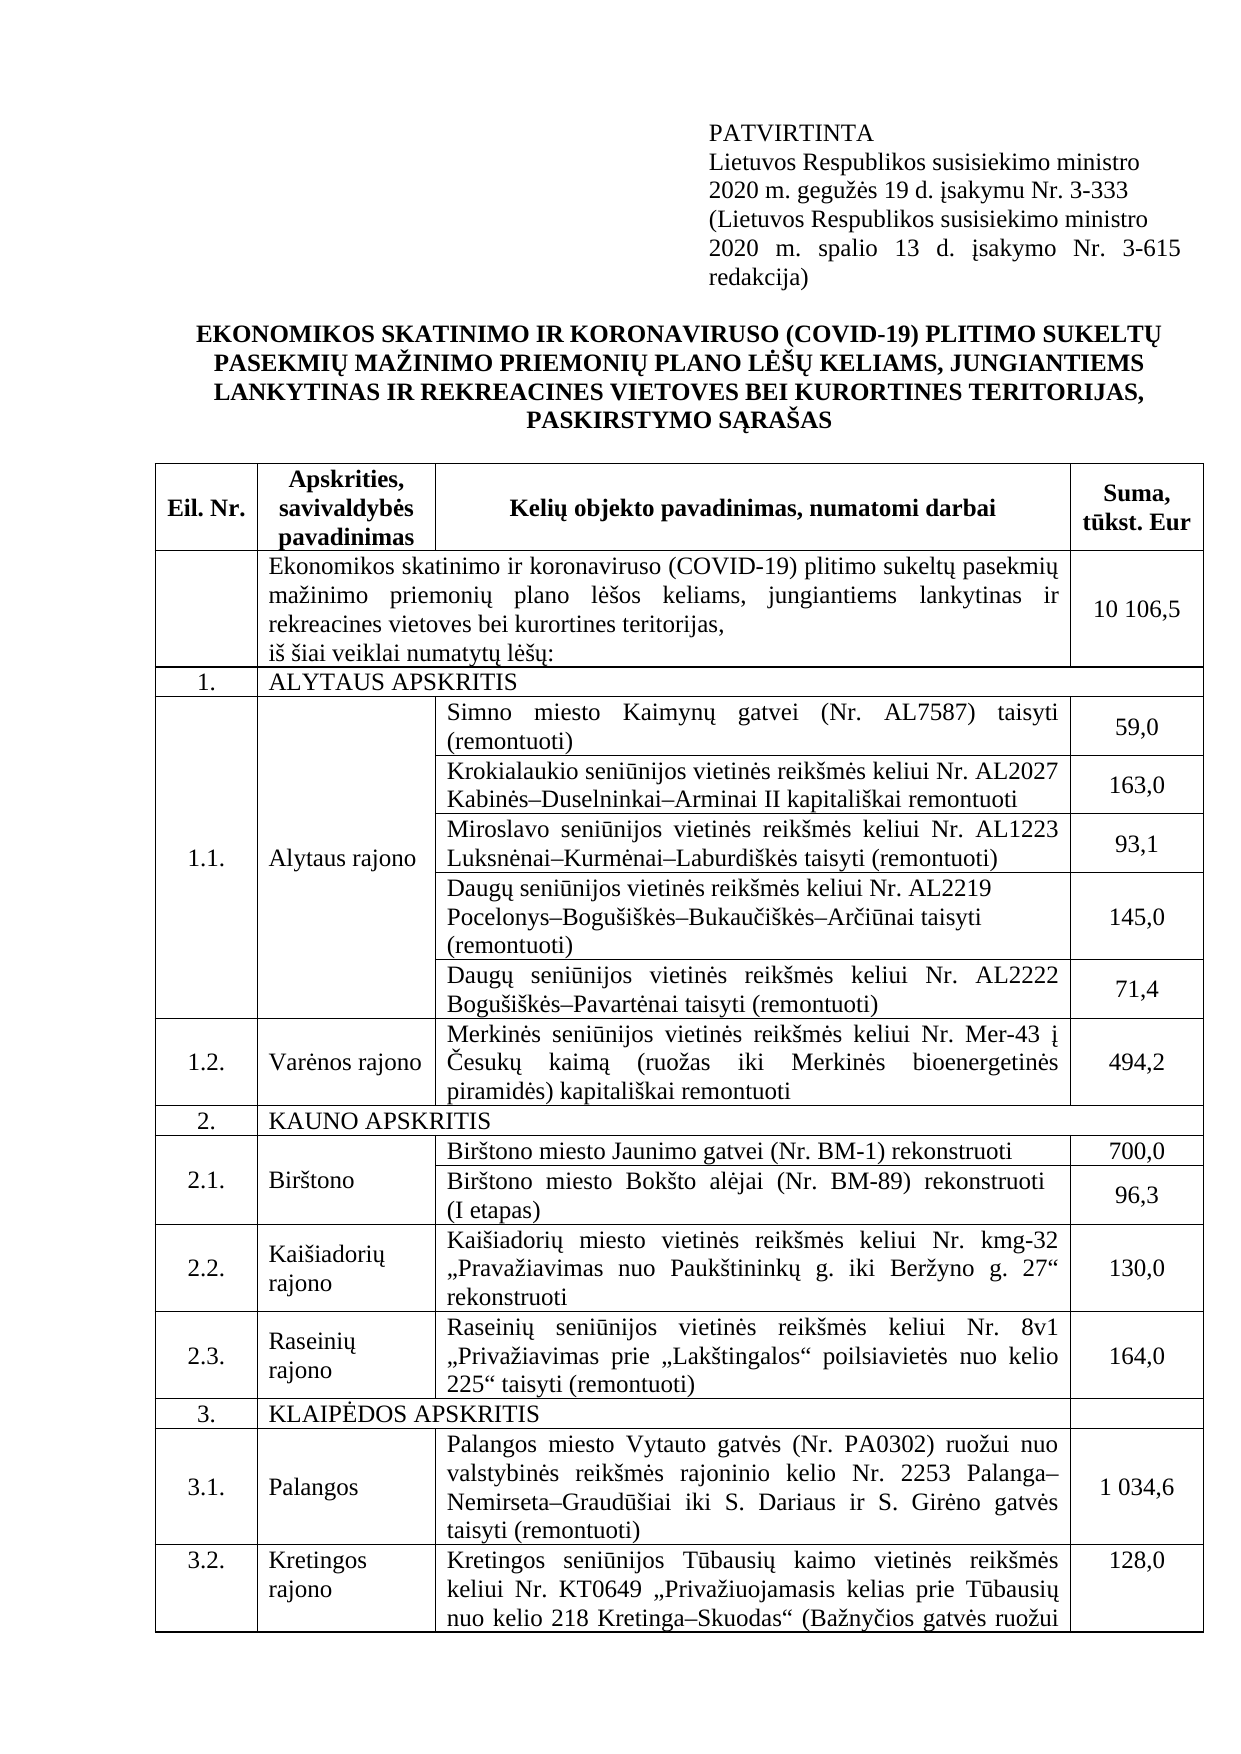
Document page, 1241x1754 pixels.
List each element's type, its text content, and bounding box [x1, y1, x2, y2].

table_cell Daugų seniūnijos vietinės reikšmės keliui Nr. AL2219 Pocelonys–Bogušiškės–Bukaučiškės–Arčiūnai taisyti (remontuoti) [436, 873, 1070, 959]
table_cell 93,1 [1071, 814, 1203, 872]
table_cell Raseinių rajono [258, 1312, 435, 1398]
table_cell KLAIPĖDOS APSKRITIS [258, 1399, 1070, 1428]
table_header Kelių objekto pavadinimas, numatomi darbai [436, 464, 1070, 550]
table_cell 3. [156, 1399, 257, 1428]
table_cell Krokialaukio seniūnijos vietinės reikšmės keliui Nr. AL2027 Kabinės–Duselninkai–Arminai II kapitališkai remontuoti [436, 756, 1070, 813]
text Lietuvos Respublikos susisiekimo ministro [709, 147, 1181, 176]
table_cell 2.2. [156, 1225, 257, 1311]
table_cell [1071, 1399, 1203, 1428]
table_header Suma, tūkst. Eur [1071, 464, 1203, 550]
table_cell 2.1. [156, 1136, 257, 1224]
table_cell Palangos miesto Vytauto gatvės (Nr. PA0302) ruožui nuo valstybinės reikšmės rajoninio kelio Nr. 2253 Palanga–Nemirseta–Graudūšiai iki S. Dariaus ir S. Girėno gatvės taisyti (remontuoti) [436, 1429, 1070, 1544]
table_cell Kaišiadorių miesto vietinės reikšmės keliui Nr. kmg-32 „Pravažiavimas nuo Paukštininkų g. iki Beržyno g. 27“ rekonstruoti [436, 1225, 1070, 1311]
table_cell 700,0 [1071, 1136, 1203, 1165]
text (Lietuvos Respublikos susisiekimo ministro [709, 204, 1181, 233]
table_cell Simno miesto Kaimynų gatvei (Nr. AL7587) taisyti (remontuoti) [436, 697, 1070, 755]
table_cell Alytaus rajono [258, 697, 435, 1018]
table_cell 2.3. [156, 1312, 257, 1398]
text PATVIRTINTA [709, 118, 1181, 147]
table_cell 128,0 [1071, 1545, 1203, 1631]
table_cell KAUNO APSKRITIS [258, 1106, 1203, 1135]
table_cell 1. [156, 668, 257, 696]
table_cell 96,3 [1071, 1166, 1203, 1224]
table_cell Ekonomikos skatinimo ir koronaviruso (COVID-19) plitimo sukeltų pasekmių mažinimo priemonių plano lėšos keliams, jungiantiems lankytinas ir rekreacines vietoves bei kurortines teritorijas, iš šiai veiklai numatytų lėšų: [258, 551, 1070, 666]
table_cell 10 106,5 [1071, 551, 1203, 666]
table_cell ALYTAUS APSKRITIS [258, 668, 1203, 696]
text 2020 m. gegužės 19 d. įsakymu Nr. 3-333 [709, 176, 1181, 204]
table_cell 59,0 [1071, 697, 1203, 755]
table_cell Palangos [258, 1429, 435, 1544]
table_cell Miroslavo seniūnijos vietinės reikšmės keliui Nr. AL1223 Luksnėnai–Kurmėnai–Laburdiškės taisyti (remontuoti) [436, 814, 1070, 872]
table_cell Merkinės seniūnijos vietinės reikšmės keliui Nr. Mer-43 į Česukų kaimą (ruožas iki Merkinės bioenergetinės piramidės) kapitališkai remontuoti [436, 1019, 1070, 1105]
table_cell Daugų seniūnijos vietinės reikšmės keliui Nr. AL2222 Bogušiškės–Pavartėnai taisyti (remontuoti) [436, 960, 1070, 1018]
table_cell Birštono [258, 1136, 435, 1224]
table_header Eil. Nr. [156, 464, 257, 550]
table_cell 494,2 [1071, 1019, 1203, 1105]
table_cell 1.1. [156, 697, 257, 1018]
table_cell 71,4 [1071, 960, 1203, 1018]
table_cell 130,0 [1071, 1225, 1203, 1311]
table_cell 163,0 [1071, 756, 1203, 813]
table_cell 3.2. [156, 1545, 257, 1631]
table_cell Birštono miesto Bokšto alėjai (Nr. BM-89) rekonstruoti (I etapas) [436, 1166, 1070, 1224]
table_cell 145,0 [1071, 873, 1203, 959]
table_cell Varėnos rajono [258, 1019, 435, 1105]
table_cell Kretingos rajono [258, 1545, 435, 1631]
table_cell Raseinių seniūnijos vietinės reikšmės keliui Nr. 8v1 „Privažiavimas prie „Lakštingalos“ poilsiavietės nuo kelio 225“ taisyti (remontuoti) [436, 1312, 1070, 1398]
table_cell Kretingos seniūnijos Tūbausių kaimo vietinės reikšmės keliui Nr. KT0649 „Privažiuojamasis kelias prie Tūbausių nuo kelio 218 Kretinga–Skuodas“ (Bažnyčios gatvės ruožui [436, 1545, 1070, 1631]
table_cell 2. [156, 1106, 257, 1135]
table_cell Kaišiadorių rajono [258, 1225, 435, 1311]
table_cell 1.2. [156, 1019, 257, 1105]
table_cell 164,0 [1071, 1312, 1203, 1398]
text EKONOMIKOS SKATINIMO IR KORONAVIRUSO (COVID-19) PLITIMO SUKELTŲ PASEKMIŲ MAŽINIMO PRIEMONIŲ PLANO LĖŠŲ KELIAMS, JUNGIANTIEMS lankytinas ir rekreacines vietoves bei kurortines teritorijas, Paskirstymo SĄRAŠAS [177, 319, 1181, 434]
table_cell Birštono miesto Jaunimo gatvei (Nr. BM-1) rekonstruoti [436, 1136, 1070, 1165]
text 2020 m. spalio 13 d. įsakymo Nr. 3-615 redakcija) [709, 233, 1181, 291]
table_cell 1 034,6 [1071, 1429, 1203, 1544]
table_cell [156, 551, 257, 666]
table_header Apskrities, savivaldybės pavadinimas [258, 464, 435, 550]
table_cell 3.1. [156, 1429, 257, 1544]
